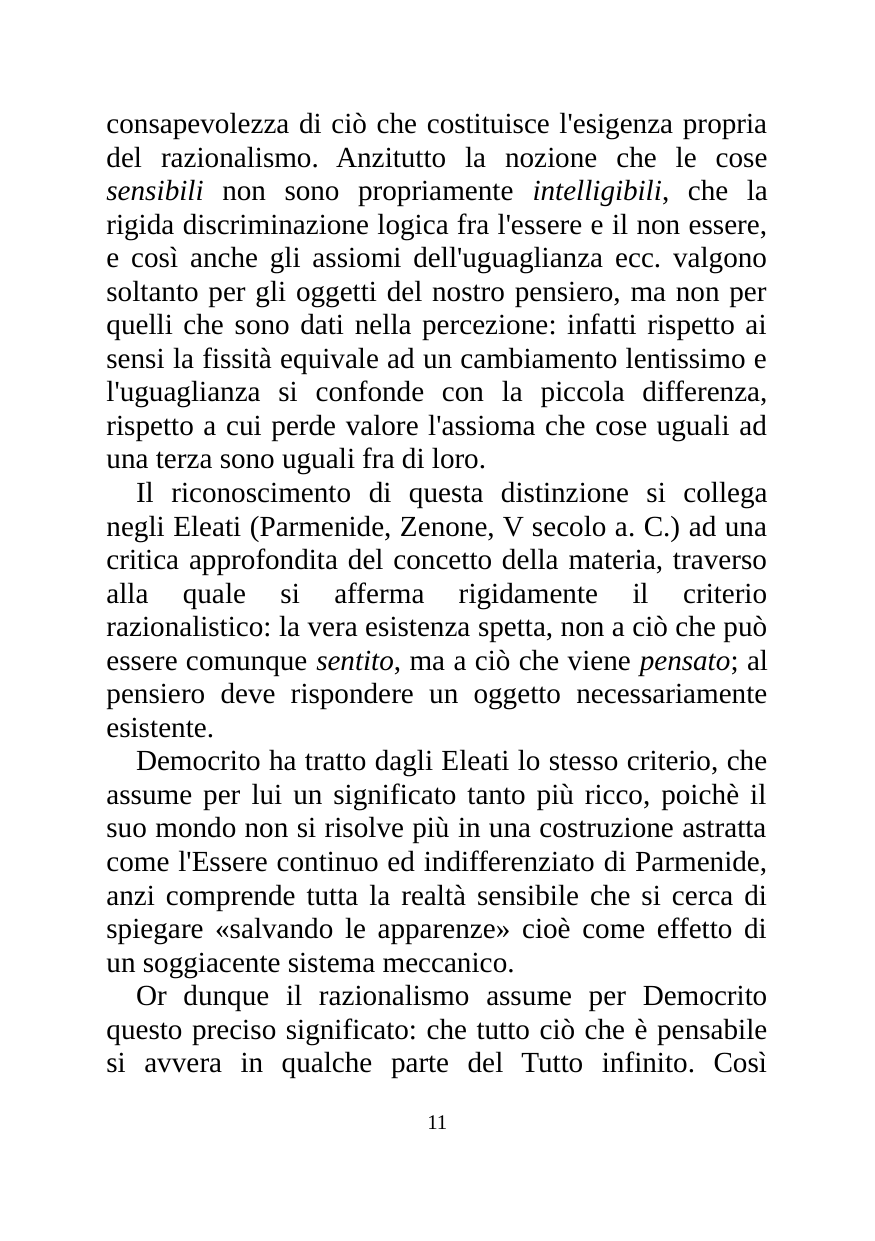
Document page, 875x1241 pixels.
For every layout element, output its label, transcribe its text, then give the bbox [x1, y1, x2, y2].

text Or dunque il razionalismo assume per Democrito questo preciso significato: che tutto ciò che è pensabile si avvera in qualche parte del Tutto infinito. Così [106, 978, 768, 1079]
text Il riconoscimento di questa distinzione si collega negli Eleati (Parmenide, Zenone, V secolo a. C.) ad una critica approfondita del concetto della materia, traverso alla quale si afferma rigidamente il criterio razionalistico: la vera esistenza spetta, non a ciò che può essere comunque sentito, ma a ciò che viene pensato; al pensiero deve rispondere un oggetto necessariamente esistente. [106, 475, 768, 743]
text Democrito ha tratto dagli Eleati lo stesso criterio, che assume per lui un significato tanto più ricco, poichè il suo mondo non si risolve più in una costruzione astratta come l'Essere continuo ed indifferenziato di Parmenide, anzi comprende tutta la realtà sensibile che si cerca di spiegare «salvando le apparenze» cioè come effetto di un soggiacente sistema meccanico. [106, 743, 768, 978]
text consapevolezza di ciò che costituisce l'esigenza propria del razionalismo. Anzitutto la nozione che le cose sensibili non sono propriamente intelligibili, che la rigida discriminazione logica fra l'essere e il non essere, e così anche gli assiomi dell'uguaglianza ecc. valgono soltanto per gli oggetti del nostro pensiero, ma non per quelli che sono dati nella percezione: infatti rispetto ai sensi la fissità equivale ad un cambiamento lentissimo e l'uguaglianza si confonde con la piccola differenza, rispetto a cui perde valore l'assioma che cose uguali ad una terza sono uguali fra di loro. [106, 106, 768, 475]
